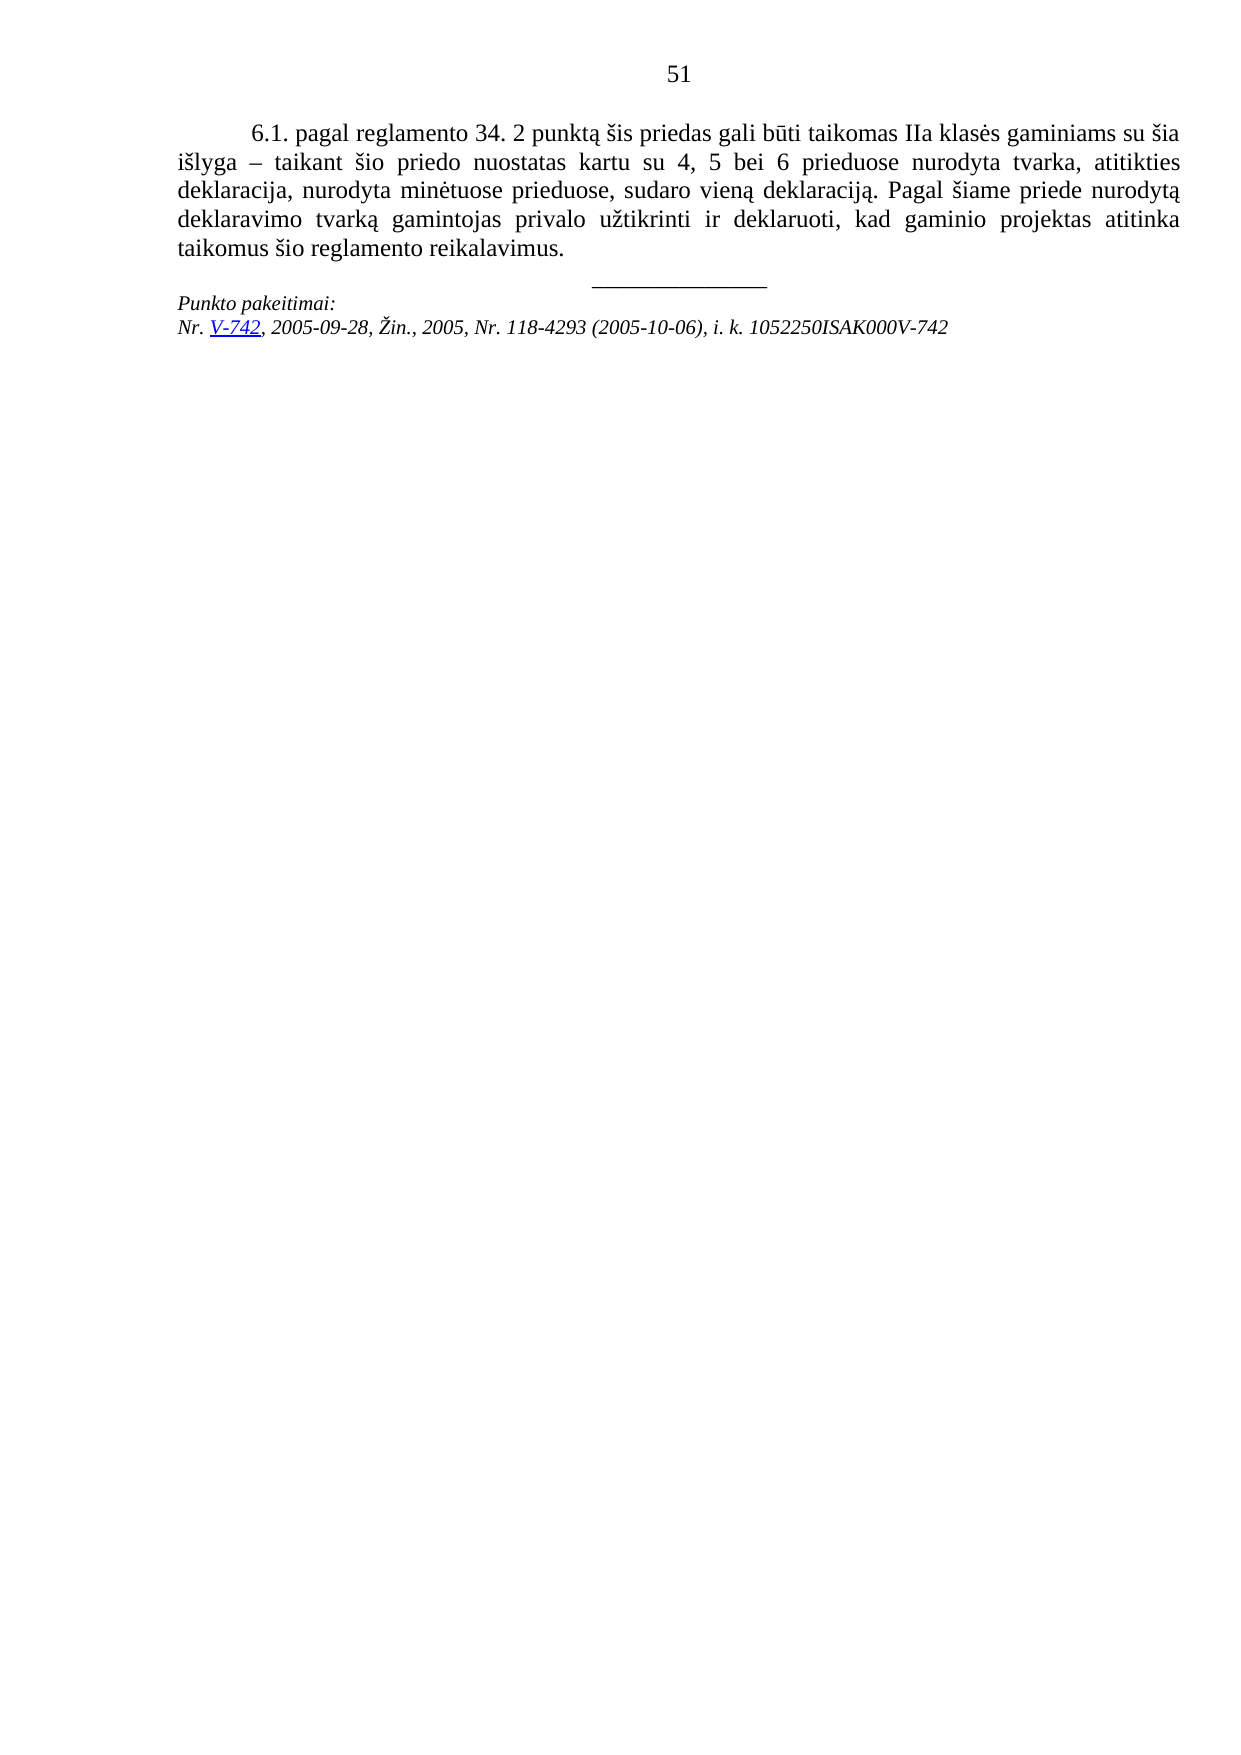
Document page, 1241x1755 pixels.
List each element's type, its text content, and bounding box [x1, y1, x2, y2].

text ______________ [177, 262, 1181, 291]
text Nr. V-742, 2005-09-28, Žin., 2005, Nr. 118-4293 (2005-10-06), i. k. 1052250ISAK000V-742 [177, 315, 1181, 339]
text Punkto pakeitimai: [177, 291, 1181, 315]
text 6.1. pagal reglamento 34. 2 punktą šis priedas gali būti taikomas IIa klasės gaminiams su šia išlyga – taikant šio priedo nuostatas kartu su 4, 5 bei 6 prieduose nurodyta tvarka, atitikties deklaracija, nurodyta minėtuose prieduose, sudaro vieną deklaraciją. Pagal šiame priede nurodytą deklaravimo tvarką gamintojas privalo užtikrinti ir deklaruoti, kad gaminio projektas atitinka taikomus šio reglamento reikalavimus. [177, 118, 1181, 262]
